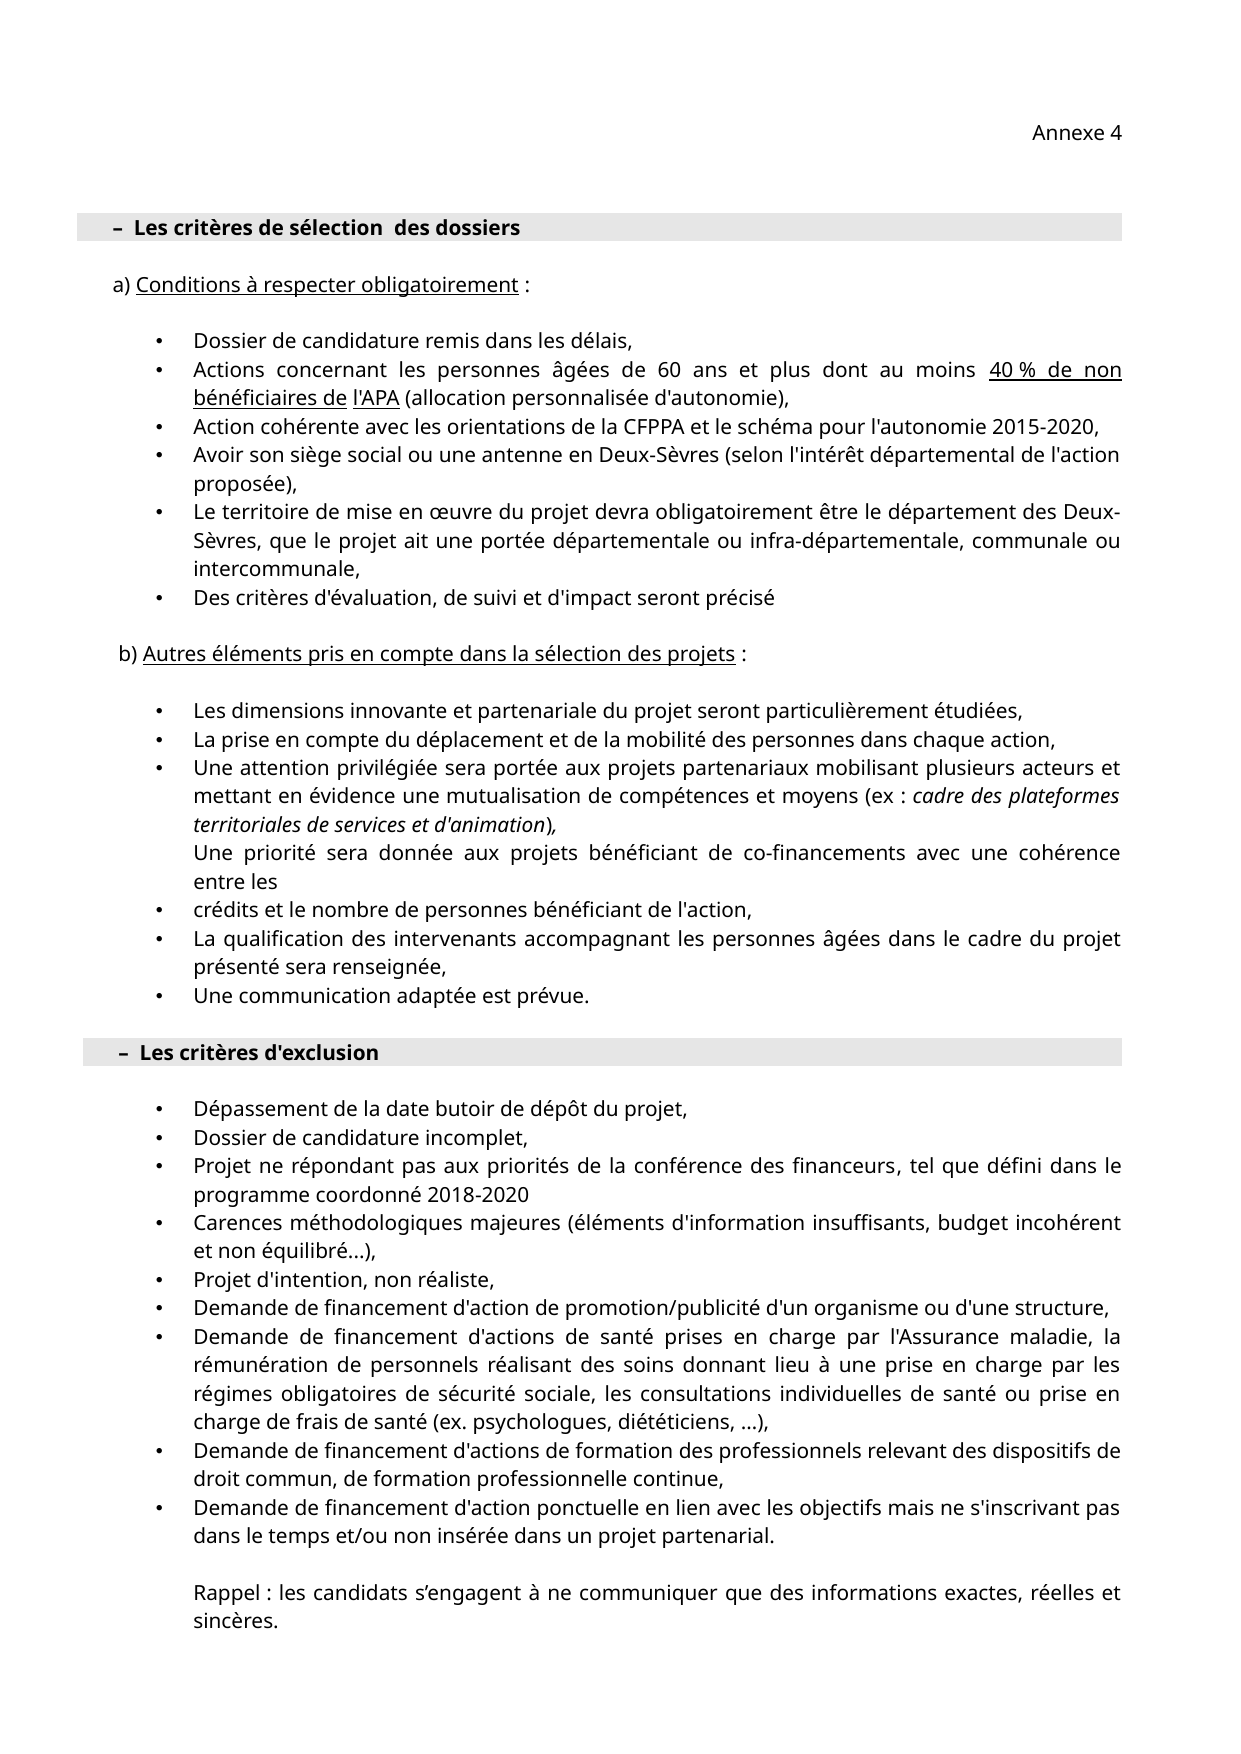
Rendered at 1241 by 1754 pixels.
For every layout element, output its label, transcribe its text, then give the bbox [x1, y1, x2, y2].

list Rappel : les candidats s’engagent à ne communiquer que des informations exactes, réelles et sincères. [156, 1578, 1122, 1635]
list Demande de financement d'action ponctuelle en lien avec les objectifs mais ne s'inscrivant pas dans le temps et/ou non insérée dans un projet partenarial. [156, 1493, 1122, 1549]
list a) Conditions à respecter obligatoirement : [77, 270, 1122, 298]
list Une attention privilégiée sera portée aux projets partenariaux mobilisant plusieurs acteurs et mettant en évidence une mutualisation de compétences et moyens (ex : cadre des plateformes territoriales de services et d'animation), [156, 753, 1122, 838]
list Projet d'intention, non réaliste, [156, 1265, 1122, 1293]
list Demande de financement d'actions de santé prises en charge par l'Assurance maladie, la rémunération de personnels réalisant des soins donnant lieu à une prise en charge par les régimes obligatoires de sécurité sociale, les consultations individuelles de santé ou prise en charge de frais de santé (ex. psychologues, diététiciens, …), [156, 1322, 1122, 1436]
list Demande de financement d'action de promotion/publicité d'un organisme ou d'une structure, [156, 1293, 1122, 1322]
list – Les critères de sélection des dossiers [77, 213, 1122, 241]
list Dossier de candidature incomplet, [156, 1123, 1122, 1151]
list La qualification des intervenants accompagnant les personnes âgées dans le cadre du projet présenté sera renseignée, [156, 924, 1122, 981]
list Carences méthodologiques majeures (éléments d'information insuffisants, budget incohérent et non équilibré...), [156, 1208, 1122, 1265]
list Demande de financement d'actions de formation des professionnels relevant des dispositifs de droit commun, de formation professionnelle continue, [156, 1436, 1122, 1493]
list Dossier de candidature remis dans les délais, [156, 327, 1122, 355]
list Une communication adaptée est prévue. [156, 981, 1122, 1009]
list – Les critères d'exclusion [83, 1038, 1122, 1066]
list Une priorité sera donnée aux projets bénéficiant de co-financements avec une cohérence entre les [156, 838, 1122, 895]
list Projet ne répondant pas aux priorités de la conférence des financeurs, tel que défini dans le programme coordonné 2018-2020 [156, 1151, 1122, 1208]
list Le territoire de mise en œuvre du projet devra obligatoirement être le département des Deux-Sèvres, que le projet ait une portée départementale ou infra-départementale, communale ou intercommunale, [156, 497, 1122, 583]
list Des critères d'évaluation, de suivi et d'impact seront précisé [156, 583, 1122, 611]
list Action cohérente avec les orientations de la CFPPA et le schéma pour l'autonomie 2015-2020, [156, 412, 1122, 440]
list Actions concernant les personnes âgées de 60 ans et plus dont au moins 40 % de non bénéficiaires de l'APA (allocation personnalisée d'autonomie), [156, 355, 1122, 412]
list Dépassement de la date butoir de dépôt du projet, [156, 1094, 1122, 1123]
list La prise en compte du déplacement et de la mobilité des personnes dans chaque action, [156, 725, 1122, 753]
list crédits et le nombre de personnes bénéficiant de l'action, [156, 895, 1122, 924]
list b) Autres éléments pris en compte dans la sélection des projets : [83, 639, 1122, 668]
list Les dimensions innovante et partenariale du projet seront particulièrement étudiées, [156, 696, 1122, 725]
list Avoir son siège social ou une antenne en Deux-Sèvres (selon l'intérêt départemental de l'action proposée), [156, 440, 1122, 497]
